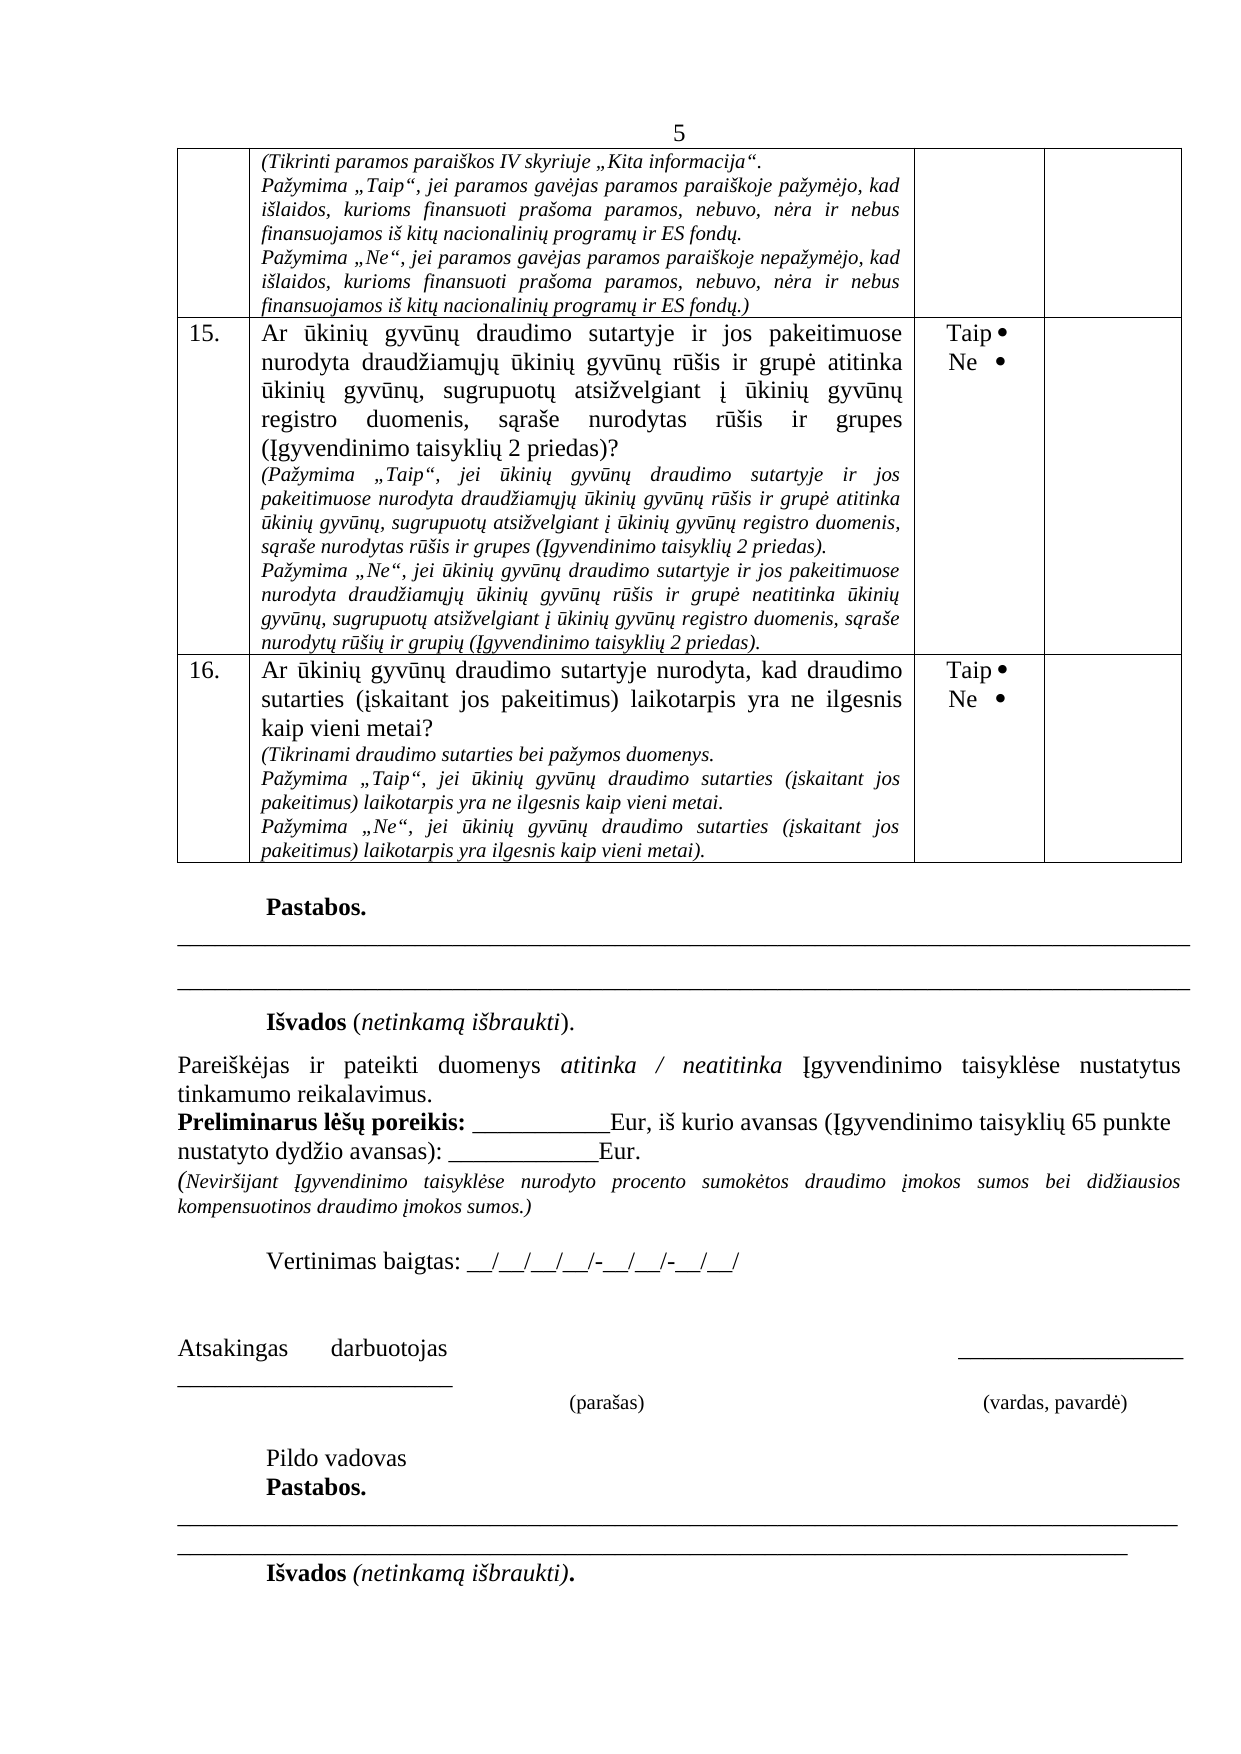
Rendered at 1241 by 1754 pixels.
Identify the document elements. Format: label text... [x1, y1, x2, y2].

table_cell 16. [178, 655, 249, 862]
text Pastabos. [177, 892, 1181, 921]
table_cell [915, 149, 1044, 317]
text Atsakingas darbuotojas __________________ ______________________ [177, 1333, 1184, 1390]
table_cell [1045, 655, 1181, 862]
table_cell [178, 149, 249, 317]
table_cell Ar ūkinių gyvūnų draudimo sutartyje ir jos pakeitimuose nurodyta draudžiamųjų ūkinių gyvūnų rūšis ir grupė atitinka ūkinių gyvūnų, sugrupuotų atsižvelgiant į ūkinių gyvūnų registro duomenis, sąraše nurodytas rūšis ir grupes (Įgyvendinimo taisyklių 2 priedas)? (Pažymima „Taip“, jei ūkinių gyvūnų draudimo sutartyje ir jos pakeitimuose nurodyta draudžiamųjų ūkinių gyvūnų rūšis ir grupė atitinka ūkinių gyvūnų, sugrupuotų atsižvelgiant į ūkinių gyvūnų registro duomenis, sąraše nurodytas rūšis ir grupes (Įgyvendinimo taisyklių 2 priedas). Pažymima „Ne“, jei ūkinių gyvūnų draudimo sutartyje ir jos pakeitimuose nurodyta draudžiamųjų ūkinių gyvūnų rūšis ir grupė neatitinka ūkinių gyvūnų, sugrupuotų atsižvelgiant į ūkinių gyvūnų registro duomenis, sąraše nurodytų rūšių ir grupių (Įgyvendinimo taisyklių 2 priedas). [250, 318, 914, 654]
table_cell [1045, 318, 1181, 654]
table_cell Ar ūkinių gyvūnų draudimo sutartyje nurodyta, kad draudimo sutarties (įskaitant jos pakeitimus) laikotarpis yra ne ilgesnis kaip vieni metai? (Tikrinami draudimo sutarties bei pažymos duomenys. Pažymima „Taip“, jei ūkinių gyvūnų draudimo sutarties (įskaitant jos pakeitimus) laikotarpis yra ne ilgesnis kaip vieni metai. Pažymima „Ne“, jei ūkinių gyvūnų draudimo sutarties (įskaitant jos pakeitimus) laikotarpis yra ilgesnis kaip vieni metai). [250, 655, 914, 862]
text Pastabos. ____________________________________________________________________________________________________________________________________________________________ [177, 1472, 1181, 1558]
table_cell [1045, 149, 1181, 317]
text Pareiškėjas ir pateikti duomenys atitinka / neatitinka Įgyvendinimo taisyklėse nustatytus tinkamumo reikalavimus. [177, 1050, 1181, 1107]
text Pildo vadovas [177, 1443, 1162, 1472]
text _________________________________________________________________________________ [177, 946, 1190, 989]
table_cell Taip  Ne  [915, 318, 1044, 654]
text Preliminarus lėšų poreikis: ___________Eur, iš kurio avansas (Įgyvendinimo taisyklių 65 punkte nustatyto dydžio avansas): ____________Eur. [177, 1107, 1184, 1165]
text Išvados (netinkamą išbraukti). [177, 1558, 1184, 1587]
table_cell 15. [178, 318, 249, 654]
text _________________________________________________________________________________ [177, 921, 1190, 945]
text Vertinimas baigtas: __/__/__/__/-__/__/-__/__/ [177, 1246, 1181, 1275]
text (Neviršijant Įgyvendinimo taisyklėse nurodyto procento sumokėtos draudimo įmokos sumos bei didžiausios kompensuotinos draudimo įmokos sumos.) [177, 1165, 1184, 1218]
table_cell (Tikrinti paramos paraiškos IV skyriuje „Kita informacija“. Pažymima „Taip“, jei paramos gavėjas paramos paraiškoje pažymėjo, kad išlaidos, kurioms finansuoti prašoma paramos, nebuvo, nėra ir nebus finansuojamos iš kitų nacionalinių programų ir ES fondų. Pažymima „Ne“, jei paramos gavėjas paramos paraiškoje nepažymėjo, kad išlaidos, kurioms finansuoti prašoma paramos, nebuvo, nėra ir nebus finansuojamos iš kitų nacionalinių programų ir ES fondų.) [250, 149, 914, 317]
text Išvados (netinkamą išbraukti). [177, 1007, 1190, 1036]
table_cell Taip  Ne  [915, 655, 1044, 862]
text (parašas) (vardas, pavardė) [177, 1390, 1184, 1414]
